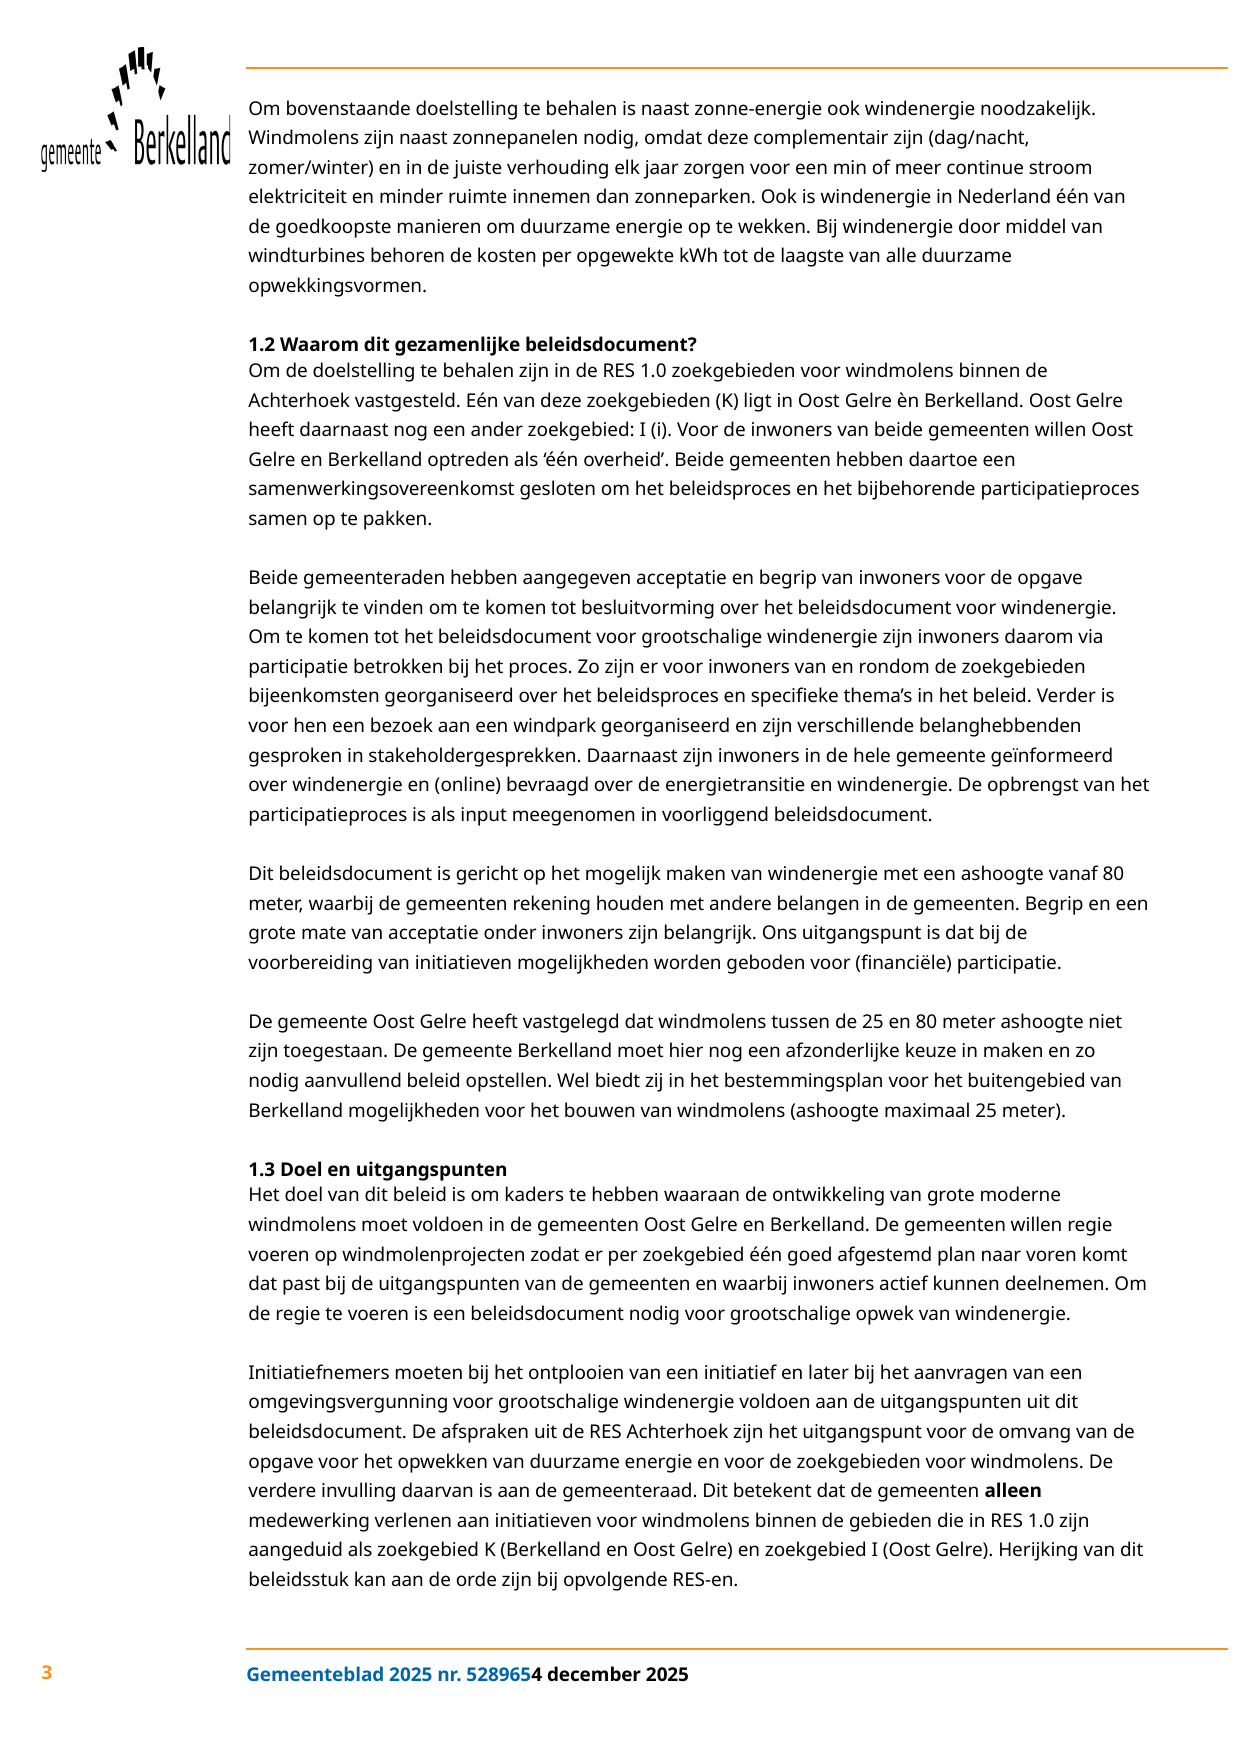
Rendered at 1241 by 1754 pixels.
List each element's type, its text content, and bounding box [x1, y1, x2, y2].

text Beide gemeenteraden hebben aangegeven acceptatie en begrip van inwoners voor de opgave belangrijk te vinden om te komen tot besluitvorming over het beleidsdocument voor windenergie. Om te komen tot het beleidsdocument voor grootschalige windenergie zijn inwoners daarom via participatie betrokken bij het proces. Zo zijn er voor inwoners van en rondom de zoekgebieden bijeenkomsten georganiseerd over het beleidsproces en specifieke thema’s in het beleid. Verder is voor hen een bezoek aan een windpark georganiseerd en zijn verschillende belanghebbenden gesproken in stakeholdergesprekken. Daarnaast zijn inwoners in de hele gemeente geïnformeerd over windenergie en (online) bevraagd over de energietransitie en windenergie. De opbrengst van het participatieproces is als input meegenomen in voorliggend beleidsdocument. [248, 564, 1152, 827]
text Om de doelstelling te behalen zijn in de RES 1.0 zoekgebieden voor windmolens binnen de Achterhoek vastgesteld. Eén van deze zoekgebieden (K) ligt in Oost Gelre èn Berkelland. Oost Gelre heeft daarnaast nog een ander zoekgebied: I (i). Voor de inwoners van beide gemeenten willen Oost Gelre en Berkelland optreden als ‘één overheid’. Beide gemeenten hebben daartoe een samenwerkingsovereenkomst gesloten om het beleidsproces en het bijbehorende participatieproces samen op te pakken. [248, 357, 1152, 531]
text 1.3 Doel en uitgangspunten [248, 1156, 1152, 1182]
text Dit beleidsdocument is gericht op het mogelijk maken van windenergie met een ashoogte vanaf 80 meter, waarbij de gemeenten rekening houden met andere belangen in de gemeenten. Begrip en een grote mate van acceptatie onder inwoners zijn belangrijk. Ons uitgangspunt is dat bij de voorbereiding van initiatieven mogelijkheden worden geboden voor (financiële) participatie. [248, 860, 1152, 974]
picture [41, 47, 231, 172]
text Om bovenstaande doelstelling te behalen is naast zonne-energie ook windenergie noodzakelijk. Windmolens zijn naast zonnepanelen nodig, omdat deze complementair zijn (dag/nacht, zomer/winter) en in de juiste verhouding elk jaar zorgen voor een min of meer continue stroom elektriciteit en minder ruimte innemen dan zonneparken. Ook is windenergie in Nederland één van de goedkoopste manieren om duurzame energie op te wekken. Bij windenergie door middel van windturbines behoren de kosten per opgewekte kWh tot de laagste van alle duurzame opwekkingsvormen. [248, 95, 1152, 298]
text Initiatiefnemers moeten bij het ontplooien van een initiatief en later bij het aanvragen van een omgevingsvergunning voor grootschalige windenergie voldoen aan de uitgangspunten uit dit beleidsdocument. De afspraken uit de RES Achterhoek zijn het uitgangspunt voor de omvang van de opgave voor het opwekken van duurzame energie en voor de zoekgebieden voor windmolens. De verdere invulling daarvan is aan de gemeenteraad. Dit betekent dat de gemeenten alleen medewerking verlenen aan initiatieven voor windmolens binnen de gebieden die in RES 1.0 zijn aangeduid als zoekgebied K (Berkelland en Oost Gelre) en zoekgebied I (Oost Gelre). Herijking van dit beleidsstuk kan aan de orde zijn bij opvolgende RES-en. [248, 1359, 1152, 1592]
text 1.2 Waarom dit gezamenlijke beleidsdocument? [248, 331, 1152, 357]
text Het doel van dit beleid is om kaders te hebben waaraan de ontwikkeling van grote moderne windmolens moet voldoen in de gemeenten Oost Gelre en Berkelland. De gemeenten willen regie voeren op windmolenprojecten zodat er per zoekgebied één goed afgestemd plan naar voren komt dat past bij de uitgangspunten van de gemeenten en waarbij inwoners actief kunnen deelnemen. Om de regie te voeren is een beleidsdocument nodig voor grootschalige opwek van windenergie. [248, 1182, 1152, 1326]
text De gemeente Oost Gelre heeft vastgelegd dat windmolens tussen de 25 en 80 meter ashoogte niet zijn toegestaan. De gemeente Berkelland moet hier nog een afzonderlijke keuze in maken en zo nodig aanvullend beleid opstellen. Wel biedt zij in het bestemmingsplan voor het buitengebied van Berkelland mogelijkheden voor het bouwen van windmolens (ashoogte maximaal 25 meter). [248, 1008, 1152, 1122]
